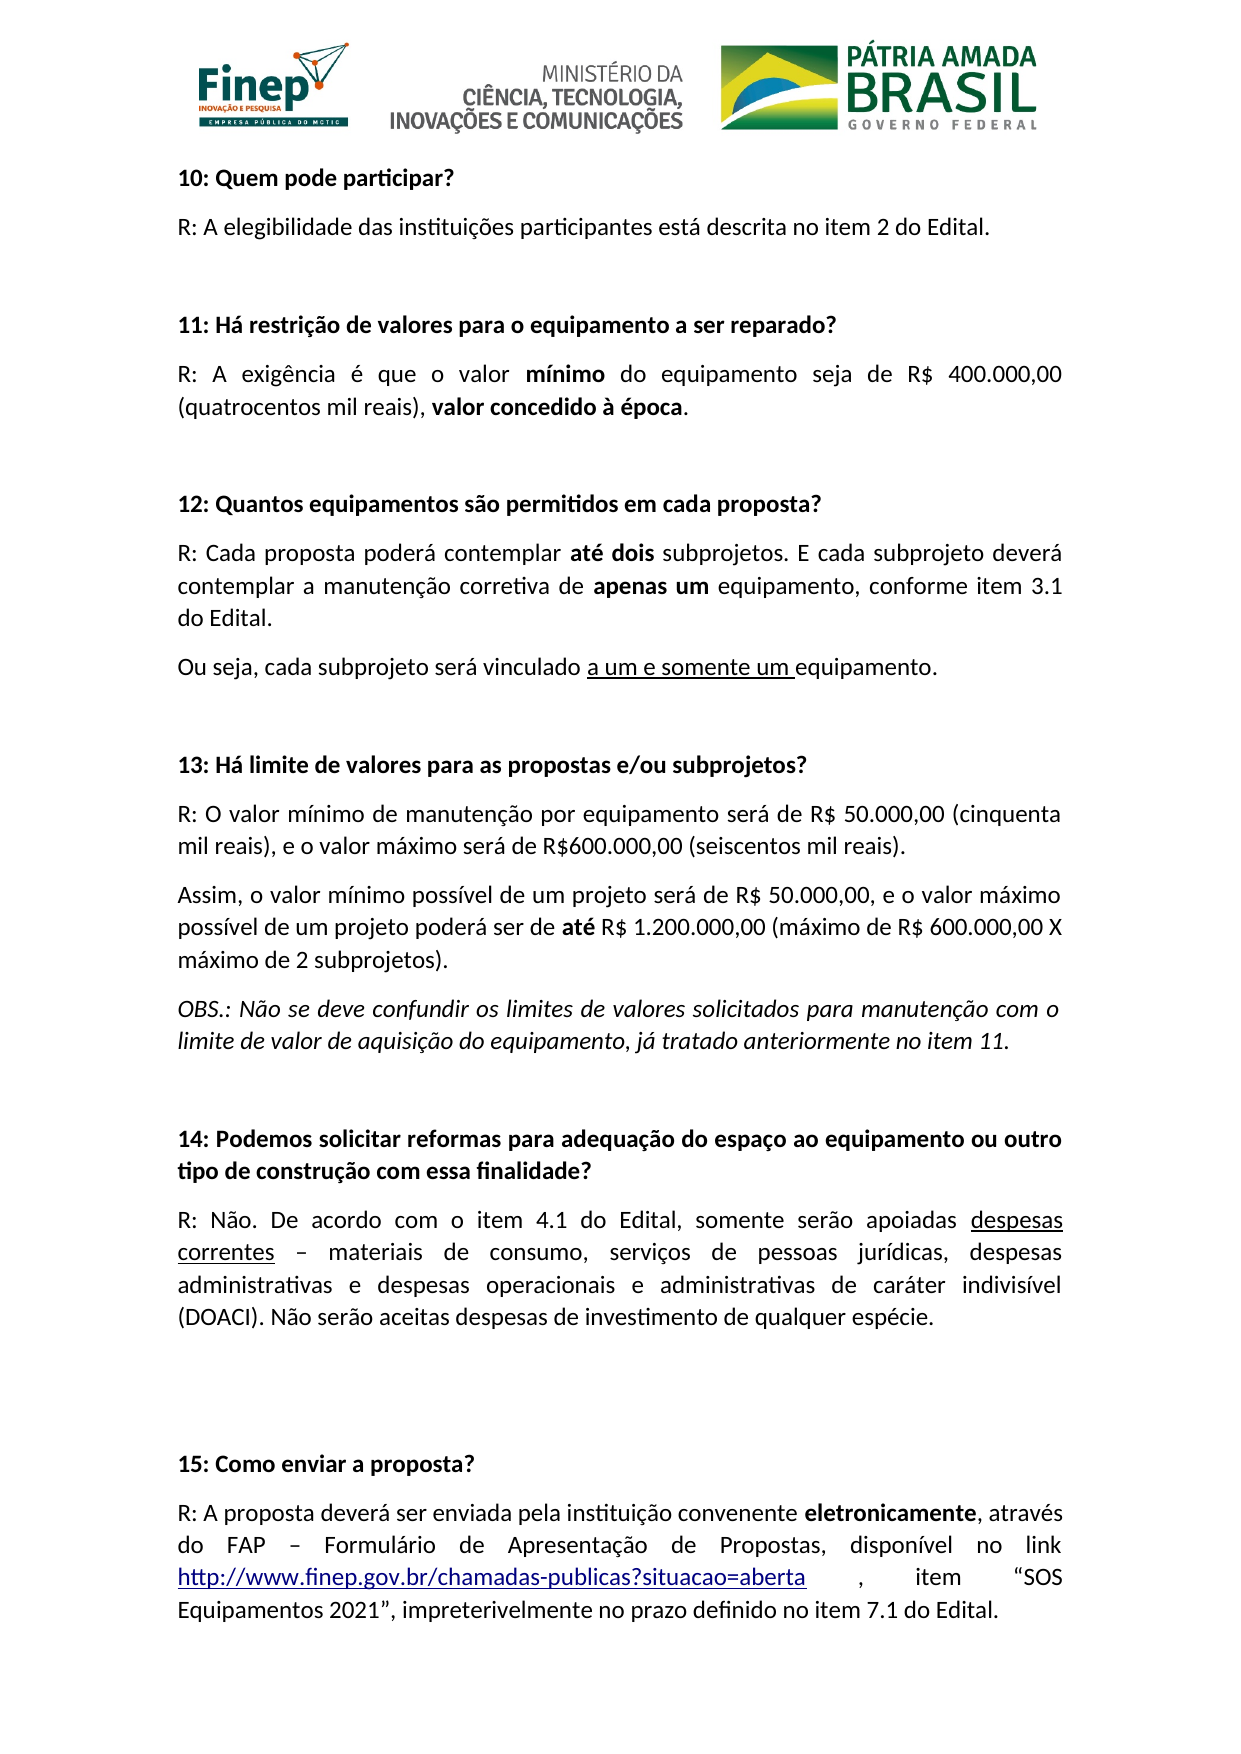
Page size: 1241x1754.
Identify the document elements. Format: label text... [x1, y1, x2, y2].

text 10: Quem pode participar? [177, 162, 1063, 193]
text 11: Há restrição de valores para o equipamento a ser reparado? [177, 309, 1063, 340]
text 14: Podemos solicitar reformas para adequação do espaço ao equipamento ou outro tipo de construção com essa finalidade? [177, 1123, 1063, 1186]
text Ou seja, cada subprojeto será vinculado a um e somente um equipamento. [177, 651, 1063, 682]
text 15: Como enviar a proposta? [177, 1448, 1063, 1478]
text 12: Quantos equipamentos são permitidos em cada proposta? [177, 488, 1063, 519]
text R: A proposta deverá ser enviada pela instituição convenente eletronicamente, através do FAP – Formulário de Apresentação de Propostas, disponível no link http://www.finep.gov.br/chamadas-publicas?situacao=aberta , item “SOS Equipamentos 2021”, impreterivelmente no prazo definido no item 7.1 do Edital. [177, 1497, 1063, 1624]
text 13: Há limite de valores para as propostas e/ou subprojetos? [177, 749, 1063, 779]
text R: Não. De acordo com o item 4.1 do Edital, somente serão apoiadas despesas correntes – materiais de consumo, serviços de pessoas jurídicas, despesas administrativas e despesas operacionais e administrativas de caráter indivisível (DOACI). Não serão aceitas despesas de investimento de qualquer espécie. [177, 1204, 1063, 1332]
text R: Cada proposta poderá contemplar até dois subprojetos. E cada subprojeto deverá contemplar a manutenção corretiva de apenas um equipamento, conforme item 3.1 do Edital. [177, 537, 1063, 633]
text R: A elegibilidade das instituições participantes está descrita no item 2 do Edital. [177, 211, 1063, 242]
text R: O valor mínimo de manutenção por equipamento será de R$ 50.000,00 (cinquenta mil reais), e o valor máximo será de R$600.000,00 (seiscentos mil reais). [177, 798, 1063, 861]
text Assim, o valor mínimo possível de um projeto será de R$ 50.000,00, e o valor máximo possível de um projeto poderá ser de até R$ 1.200.000,00 (máximo de R$ 600.000,00 X máximo de 2 subprojetos). [177, 879, 1063, 974]
text OBS.: Não se deve confundir os limites de valores solicitados para manutenção com o limite de valor de aquisição do equipamento, já tratado anteriormente no item 11. [177, 993, 1063, 1056]
text R: A exigência é que o valor mínimo do equipamento seja de R$ 400.000,00 (quatrocentos mil reais), valor concedido à época. [177, 358, 1063, 421]
